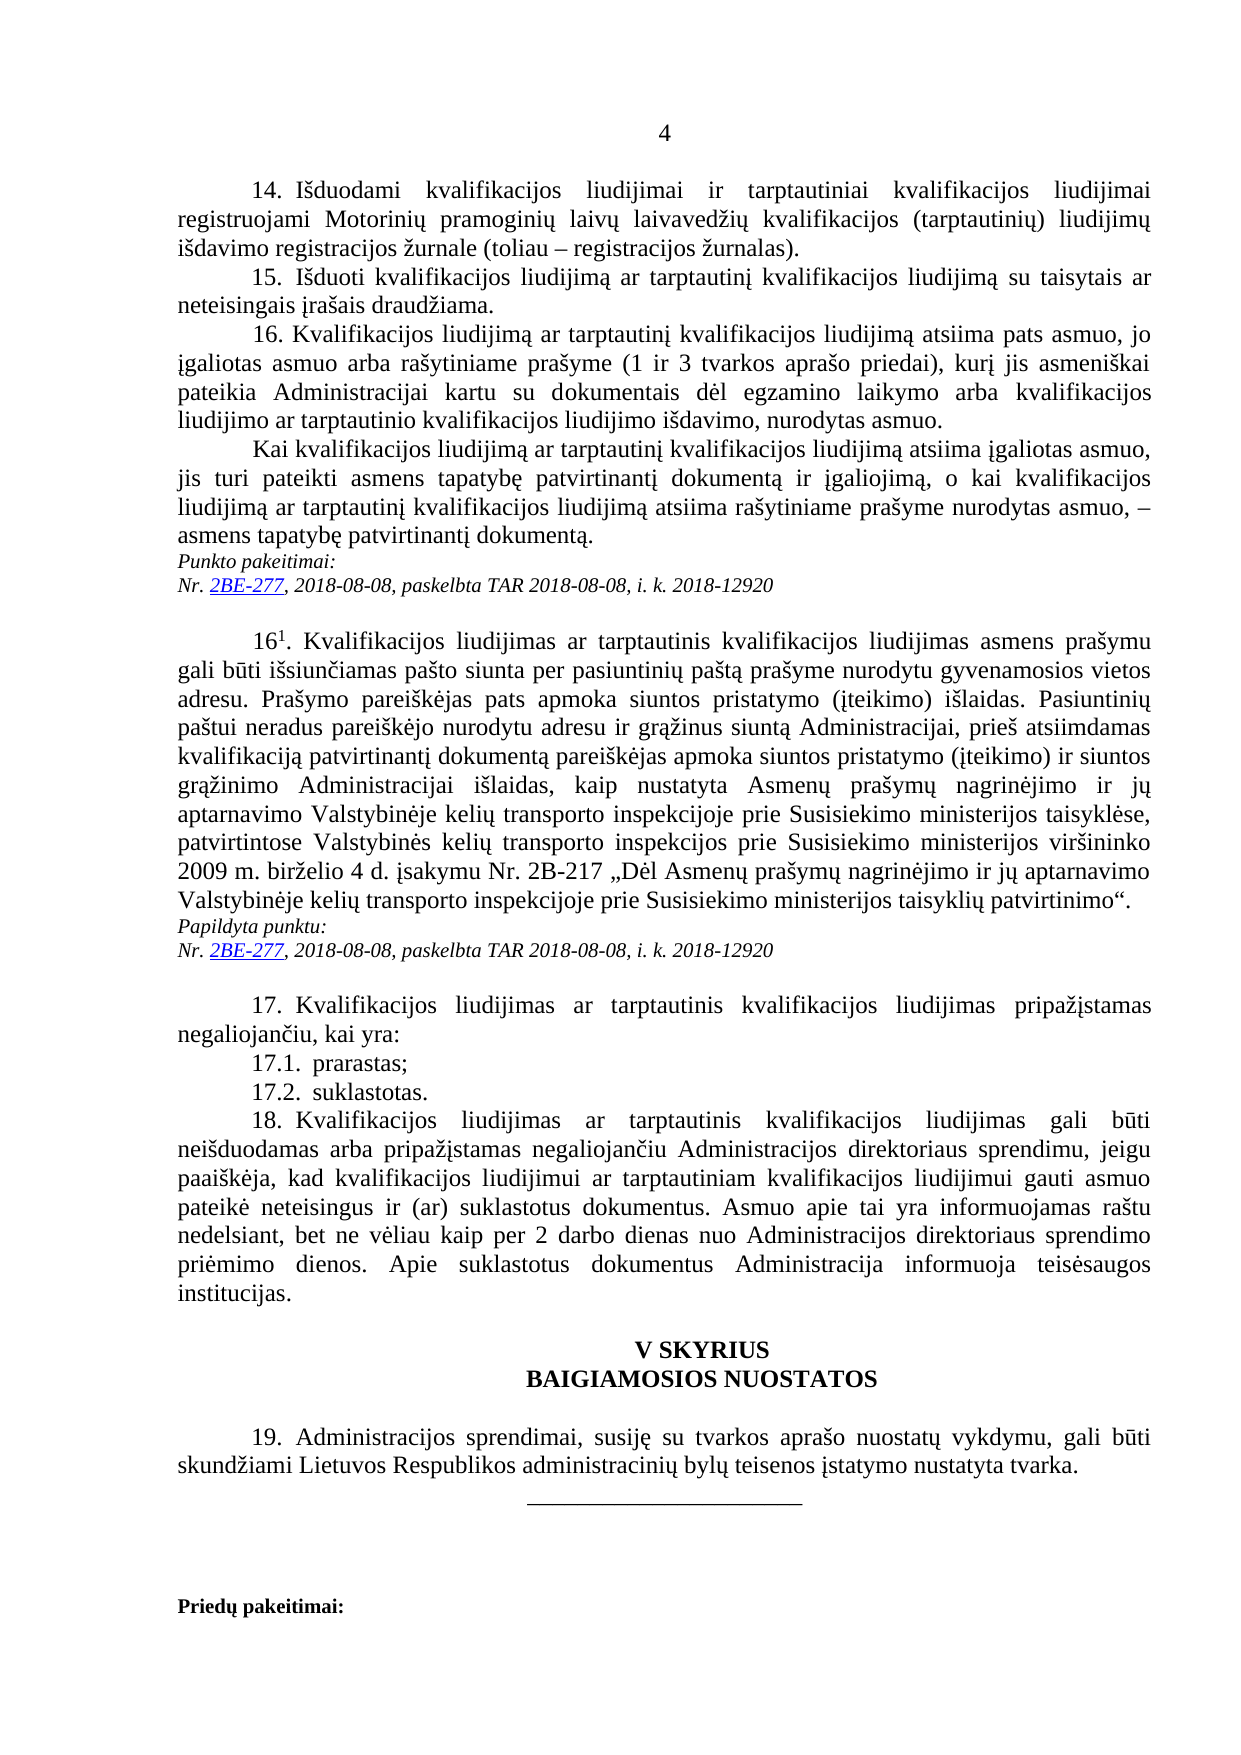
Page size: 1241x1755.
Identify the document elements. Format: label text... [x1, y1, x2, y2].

text 18. Kvalifikacijos liudijimas ar tarptautinis kvalifikacijos liudijimas gali būti neišduodamas arba pripažįstamas negaliojančiu Administracijos direktoriaus sprendimu, jeigu paaiškėja, kad kvalifikacijos liudijimui ar tarptautiniam kvalifikacijos liudijimui gauti asmuo pateikė neteisingus ir (ar) suklastotus dokumentus. Asmuo apie tai yra informuojamas raštu nedelsiant, bet ne vėliau kaip per 2 darbo dienas nuo Administracijos direktoriaus sprendimo priėmimo dienos. Apie suklastotus dokumentus Administracija informuoja teisėsaugos institucijas. [177, 1106, 1152, 1307]
text 14. Išduodami kvalifikacijos liudijimai ir tarptautiniai kvalifikacijos liudijimai registruojami Motorinių pramoginių laivų laivavedžių kvalifikacijos (tarptautinių) liudijimų išdavimo registracijos žurnale (toliau – registracijos žurnalas). [177, 176, 1152, 262]
text Priedų pakeitimai: [177, 1594, 1152, 1618]
text ______________________ [177, 1479, 1152, 1508]
text 17.1. prarastas; [177, 1048, 1152, 1077]
text BAIGIAMOSIOS NUOSTATOS [252, 1364, 1152, 1393]
text Papildyta punktu: [177, 914, 1152, 938]
text Nr. 2BE-277, 2018-08-08, paskelbta TAR 2018-08-08, i. k. 2018-12920 [177, 573, 1152, 597]
text V SKYRIUS [252, 1336, 1152, 1364]
text 16. Kvalifikacijos liudijimą ar tarptautinį kvalifikacijos liudijimą atsiima pats asmuo, jo įgaliotas asmuo arba rašytiniame prašyme (1 ir 3 tvarkos aprašo priedai), kurį jis asmeniškai pateikia Administracijai kartu su dokumentais dėl egzamino laikymo arba kvalifikacijos liudijimo ar tarptautinio kvalifikacijos liudijimo išdavimo, nurodytas asmuo. [177, 319, 1152, 434]
text 19. Administracijos sprendimai, susiję su tvarkos aprašo nuostatų vykdymu, gali būti skundžiami Lietuvos Respublikos administracinių bylų teisenos įstatymo nustatyta tvarka. [177, 1422, 1152, 1479]
text 15. Išduoti kvalifikacijos liudijimą ar tarptautinį kvalifikacijos liudijimą su taisytais ar neteisingais įrašais draudžiama. [177, 262, 1152, 319]
text Kai kvalifikacijos liudijimą ar tarptautinį kvalifikacijos liudijimą atsiima įgaliotas asmuo, jis turi pateikti asmens tapatybę patvirtinantį dokumentą ir įgaliojimą, o kai kvalifikacijos liudijimą ar tarptautinį kvalifikacijos liudijimą atsiima rašytiniame prašyme nurodytas asmuo, – asmens tapatybę patvirtinantį dokumentą. [177, 434, 1152, 549]
text 161. Kvalifikacijos liudijimas ar tarptautinis kvalifikacijos liudijimas asmens prašymu gali būti išsiunčiamas pašto siunta per pasiuntinių paštą prašyme nurodytu gyvenamosios vietos adresu. Prašymo pareiškėjas pats apmoka siuntos pristatymo (įteikimo) išlaidas. Pasiuntinių paštui neradus pareiškėjo nurodytu adresu ir grąžinus siuntą Administracijai, prieš atsiimdamas kvalifikaciją patvirtinantį dokumentą pareiškėjas apmoka siuntos pristatymo (įteikimo) ir siuntos grąžinimo Administracijai išlaidas, kaip nustatyta Asmenų prašymų nagrinėjimo ir jų aptarnavimo Valstybinėje kelių transporto inspekcijoje prie Susisiekimo ministerijos taisyklėse, patvirtintose Valstybinės kelių transporto inspekcijos prie Susisiekimo ministerijos viršininko 2009 m. birželio 4 d. įsakymu Nr. 2B-217 „Dėl Asmenų prašymų nagrinėjimo ir jų aptarnavimo Valstybinėje kelių transporto inspekcijoje prie Susisiekimo ministerijos taisyklių patvirtinimo“. [177, 626, 1152, 914]
text 17.2. suklastotas. [177, 1077, 1152, 1106]
text 17. Kvalifikacijos liudijimas ar tarptautinis kvalifikacijos liudijimas pripažįstamas negaliojančiu, kai yra: [177, 991, 1152, 1048]
text Punkto pakeitimai: [177, 549, 1152, 573]
text Nr. 2BE-277, 2018-08-08, paskelbta TAR 2018-08-08, i. k. 2018-12920 [177, 938, 1152, 962]
